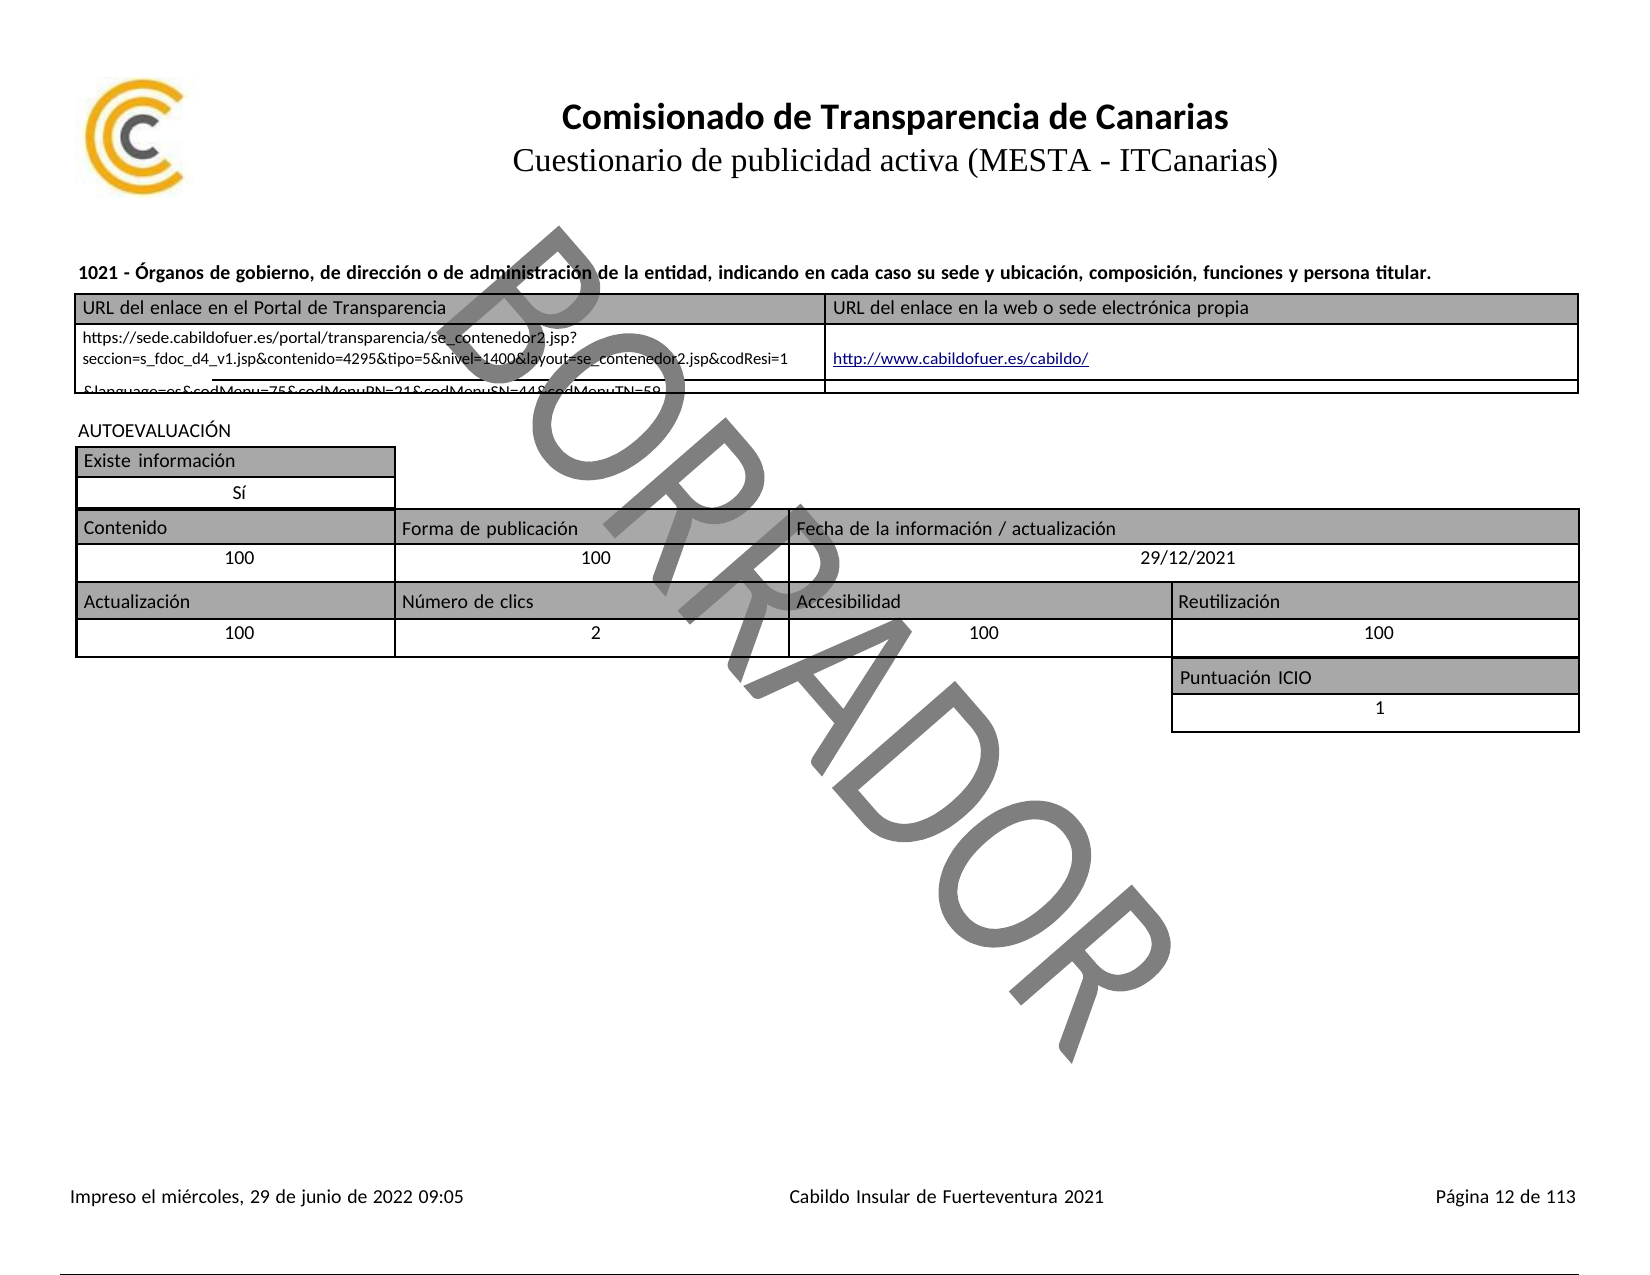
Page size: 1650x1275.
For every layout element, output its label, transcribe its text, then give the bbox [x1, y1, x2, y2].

text 1021 - Órganos de gobierno, de dirección o de administración de la entidad, indicando en cada caso su sede y ubicación, composición, funciones y persona titular. [78, 261, 517, 285]
table_cell [928, 708, 973, 731]
table_header [680, 446, 745, 507]
table_cell [76, 658, 833, 731]
text 1021 - Órganos de gobierno, de dirección o de administración de la entidad, indicando en cada caso su sede y ubicación, composición, funciones y persona titular. [591, 261, 1592, 285]
table_header [579, 295, 824, 323]
table_header [653, 495, 676, 507]
text [552, 418, 655, 442]
table_cell Forma de publicación [396, 510, 676, 543]
table_cell [851, 658, 1171, 731]
table_cell https://sede.cabildofuer.es/portal/transparencia/se_contenedor2.jsp? seccion=s_fdoc_d4_v1.jsp&contenido=4295&tipo=5&nivel=1400&layout=se_contenedor2.jsp&codResi=1 &language=es&codMenu=75&codMenuPN=21&codMenuSN=44&codMenuTN=59 [76, 325, 547, 392]
table_cell 29/12/2021 [835, 545, 1578, 581]
table_cell 100 [1173, 620, 1578, 656]
table_cell 100 [78, 545, 394, 581]
table_cell 1 [1173, 695, 1578, 731]
table_cell [672, 545, 751, 581]
table_cell 100 [898, 620, 1171, 656]
table_cell Accesibilidad [790, 583, 1171, 618]
table_cell Contenido [78, 511, 394, 543]
table_header URL del enlace en la web o sede electrónica propia [826, 295, 1577, 323]
table_cell https://sede.cabildofuer.es/portal/transparencia/se_contenedor2.jsp? seccion=s_fdoc_d4_v1.jsp&contenido=4295&tipo=5&nivel=1400&layout=se_contenedor2.jsp&codResi=1 &language=es&codMenu=75&codMenuPN=21&codMenuSN=44&codMenuTN=59 [520, 325, 824, 379]
table_header [477, 299, 524, 323]
table_cell http://www.cabildofuer.es/cabildo/ [826, 325, 1577, 379]
table_cell Sí [78, 478, 394, 507]
table_cell Fecha de la información / actualización [808, 510, 1578, 543]
table_cell [755, 545, 788, 581]
table_cell Número de clics [396, 583, 708, 618]
table_header [560, 446, 627, 461]
table_cell 2 [396, 620, 743, 656]
table_cell [814, 658, 875, 708]
table_header [524, 295, 578, 314]
table_cell [686, 510, 788, 543]
table_cell [826, 381, 1577, 392]
table_cell 100 [396, 545, 664, 581]
table_header Existe información [78, 448, 394, 476]
text AUTOEVALUACIÓN [78, 418, 534, 442]
table_header URL del enlace en el Portal de Transparencia [76, 295, 477, 323]
table_cell Reutilización [1173, 583, 1578, 618]
table_cell Puntuación ICIO [1173, 659, 1578, 693]
text [663, 418, 723, 442]
table_cell 100 [78, 620, 394, 656]
table_cell [790, 545, 820, 581]
text [728, 418, 1592, 442]
table_cell [699, 583, 751, 618]
table_header [396, 446, 691, 507]
table_header [752, 446, 1579, 507]
table_cell [751, 620, 788, 656]
table_cell Actualización [78, 583, 394, 618]
table_cell [790, 620, 891, 656]
